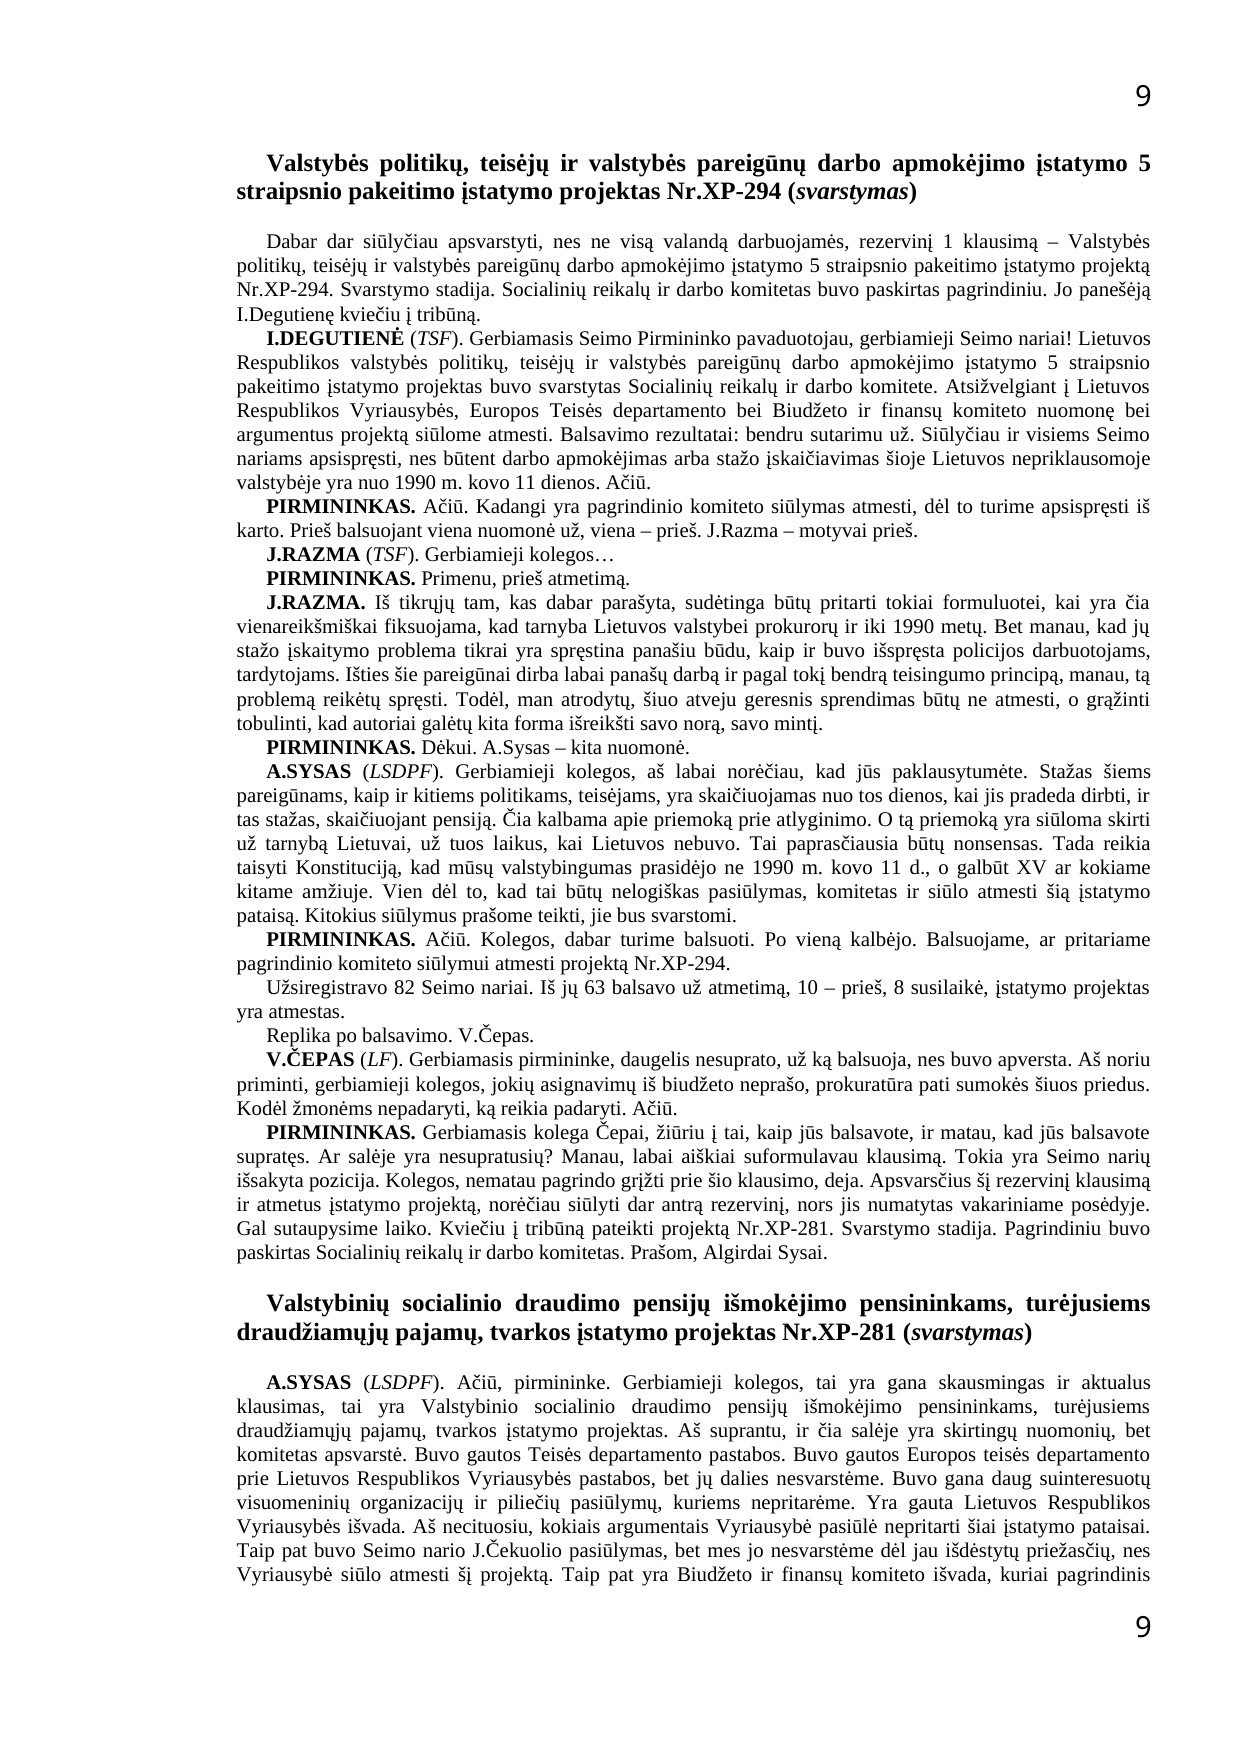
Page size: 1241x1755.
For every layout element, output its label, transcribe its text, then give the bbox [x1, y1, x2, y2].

text V.ČEPAS (LF). Gerbiamasis pirmininke, daugelis nesuprato, už ką balsuoja, nes buvo apversta. Aš noriu priminti, gerbiamieji kolegos, jokių asignavimų iš biudžeto neprašo, prokuratūra pati sumokės šiuos priedus. Kodėl žmonėms nepadaryti, ką reikia padaryti. Ačiū. [236, 1047, 1152, 1119]
text PIRMININKAS. Primenu, prieš atmetimą. [236, 566, 1152, 590]
text J.RAZMA. Iš tikrųjų tam, kas dabar parašyta, sudėtinga būtų pritarti tokiai formuluotei, kai yra čia vienareikšmiškai fiksuojama, kad tarnyba Lietuvos valstybei prokurorų ir iki 1990 metų. Bet manau, kad jų stažo įskaitymo problema tikrai yra spręstina panašiu būdu, kaip ir buvo išspręsta policijos darbuotojams, tardytojams. Išties šie pareigūnai dirba labai panašų darbą ir pagal tokį bendrą teisingumo principą, manau, tą problemą reikėtų spręsti. Todėl, man atrodytų, šiuo atveju geresnis sprendimas būtų ne atmesti, o grąžinti tobulinti, kad autoriai galėtų kita forma išreikšti savo norą, savo mintį. [236, 590, 1152, 734]
text PIRMININKAS. Ačiū. Kolegos, dabar turime balsuoti. Po vieną kalbėjo. Balsuojame, ar pritariame pagrindinio komiteto siūlymui atmesti projektą Nr.XP-294. [236, 927, 1152, 975]
text PIRMININKAS. Ačiū. Kadangi yra pagrindinio komiteto siūlymas atmesti, dėl to turime apsispręsti iš karto. Prieš balsuojant viena nuomonė už, viena – prieš. J.Razma – motyvai prieš. [236, 494, 1152, 542]
text Replika po balsavimo. V.Čepas. [236, 1023, 1152, 1047]
text A.SYSAS (LSDPF). Ačiū, pirmininke. Gerbiamieji kolegos, tai yra gana skausmingas ir aktualus klausimas, tai yra Valstybinio socialinio draudimo pensijų išmokėjimo pensininkams, turėjusiems draudžiamųjų pajamų, tvarkos įstatymo projektas. Aš suprantu, ir čia salėje yra skirtingų nuomonių, bet komitetas apsvarstė. Buvo gautos Teisės departamento pastabos. Buvo gautos Europos teisės departamento prie Lietuvos Respublikos Vyriausybės pastabos, bet jų dalies nesvarstėme. Buvo gana daug suinteresuotų visuomeninių organizacijų ir piliečių pasiūlymų, kuriems nepritarėme. Yra gauta Lietuvos Respublikos Vyriausybės išvada. Aš necituosiu, kokiais argumentais Vyriausybė pasiūlė nepritarti šiai įstatymo pataisai. Taip pat buvo Seimo nario J.Čekuolio pasiūlymas, bet mes jo nesvarstėme dėl jau išdėstytų priežasčių, nes Vyriausybė siūlo atmesti šį projektą. Taip pat yra Biudžeto ir finansų komiteto išvada, kuriai pagrindinis [236, 1369, 1152, 1586]
text Valstybės politikų, teisėjų ir valstybės pareigūnų darbo apmokėjimo įstatymo 5 straipsnio pakeitimo įstatymo projektas Nr.XP-294 (svarstymas) [236, 148, 1152, 205]
text PIRMININKAS. Gerbiamasis kolega Čepai, žiūriu į tai, kaip jūs balsavote, ir matau, kad jūs balsavote supratęs. Ar salėje yra nesupratusių? Manau, labai aiškiai suformulavau klausimą. Tokia yra Seimo narių išsakyta pozicija. Kolegos, nematau pagrindo grįžti prie šio klausimo, deja. Apsvarsčius šį rezervinį klausimą ir atmetus įstatymo projektą, norėčiau siūlyti dar antrą rezervinį, nors jis numatytas vakariniame posėdyje. Gal sutaupysime laiko. Kviečiu į tribūną pateikti projektą Nr.XP-281. Svarstymo stadija. Pagrindiniu buvo paskirtas Socialinių reikalų ir darbo komitetas. Prašom, Algirdai Sysai. [236, 1119, 1152, 1264]
text I.DEGUTIENĖ (TSF). Gerbiamasis Seimo Pirmininko pavaduotojau, gerbiamieji Seimo nariai! Lietuvos Respublikos valstybės politikų, teisėjų ir valstybės pareigūnų darbo apmokėjimo įstatymo 5 straipsnio pakeitimo įstatymo projektas buvo svarstytas Socialinių reikalų ir darbo komitete. Atsižvelgiant į Lietuvos Respublikos Vyriausybės, Europos Teisės departamento bei Biudžeto ir finansų komiteto nuomonę bei argumentus projektą siūlome atmesti. Balsavimo rezultatai: bendru sutarimu už. Siūlyčiau ir visiems Seimo nariams apsispręsti, nes būtent darbo apmokėjimas arba stažo įskaičiavimas šioje Lietuvos nepriklausomoje valstybėje yra nuo 1990 m. kovo 11 dienos. Ačiū. [236, 326, 1152, 494]
text Valstybinių socialinio draudimo pensijų išmokėjimo pensininkams, turėjusiems draudžiamųjų pajamų, tvarkos įstatymo projektas Nr.XP-281 (svarstymas) [236, 1288, 1152, 1346]
text J.RAZMA (TSF). Gerbiamieji kolegos… [236, 542, 1152, 566]
text PIRMININKAS. Dėkui. A.Sysas – kita nuomonė. [236, 734, 1152, 759]
text Dabar dar siūlyčiau apsvarstyti, nes ne visą valandą darbuojamės, rezervinį 1 klausimą – Valstybės politikų, teisėjų ir valstybės pareigūnų darbo apmokėjimo įstatymo 5 straipsnio pakeitimo įstatymo projektą Nr.XP-294. Svarstymo stadija. Socialinių reikalų ir darbo komitetas buvo paskirtas pagrindiniu. Jo panešėją I.Degutienę kviečiu į tribūną. [236, 229, 1152, 326]
text Užsiregistravo 82 Seimo nariai. Iš jų 63 balsavo už atmetimą, 10 – prieš, 8 susilaikė, įstatymo projektas yra atmestas. [236, 975, 1152, 1023]
text A.SYSAS (LSDPF). Gerbiamieji kolegos, aš labai norėčiau, kad jūs paklausytumėte. Stažas šiems pareigūnams, kaip ir kitiems politikams, teisėjams, yra skaičiuojamas nuo tos dienos, kai jis pradeda dirbti, ir tas stažas, skaičiuojant pensiją. Čia kalbama apie priemoką prie atlyginimo. O tą priemoką yra siūloma skirti už tarnybą Lietuvai, už tuos laikus, kai Lietuvos nebuvo. Tai paprasčiausia būtų nonsensas. Tada reikia taisyti Konstituciją, kad mūsų valstybingumas prasidėjo ne 1990 m. kovo 11 d., o galbūt XV ar kokiame kitame amžiuje. Vien dėl to, kad tai būtų nelogiškas pasiūlymas, komitetas ir siūlo atmesti šią įstatymo pataisą. Kitokius siūlymus prašome teikti, jie bus svarstomi. [236, 759, 1152, 927]
